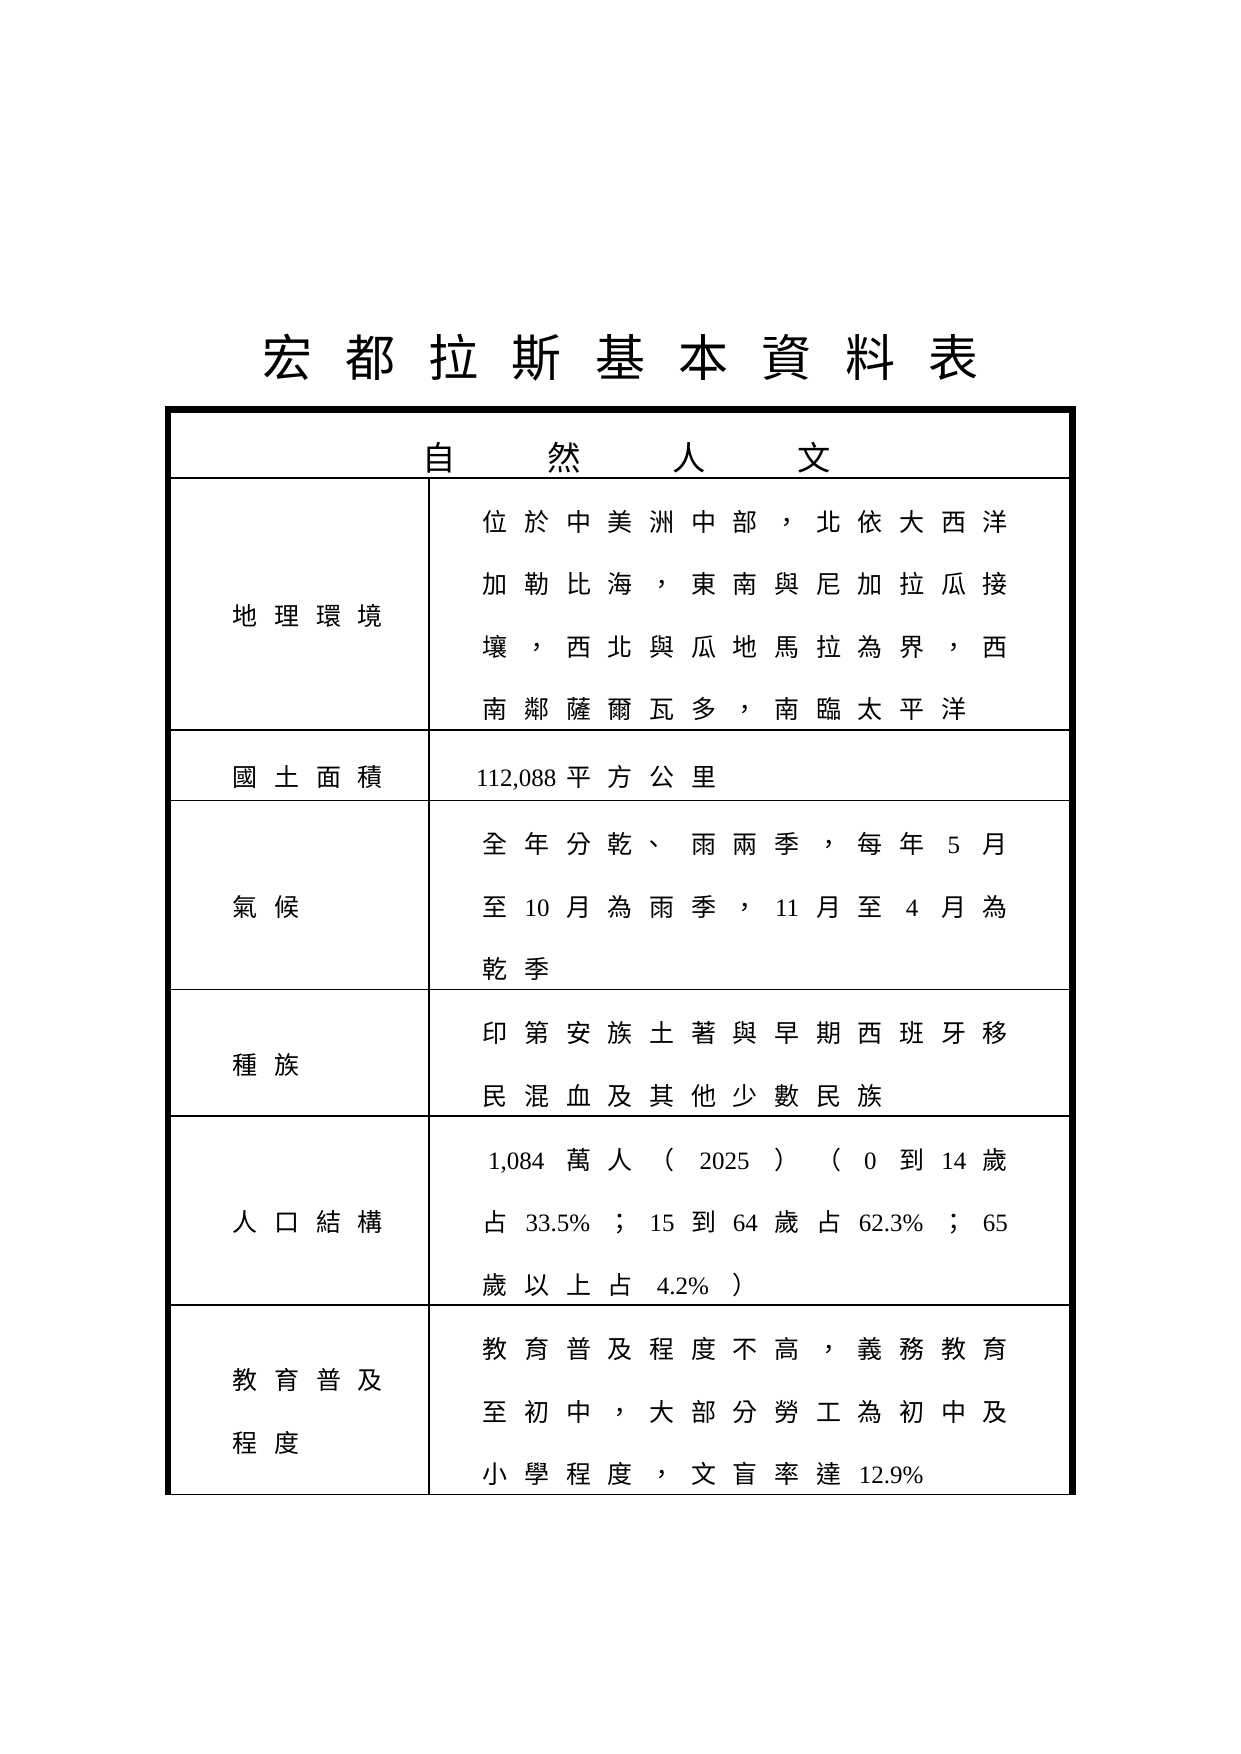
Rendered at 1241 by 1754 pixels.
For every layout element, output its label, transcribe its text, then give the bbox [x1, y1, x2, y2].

table_cell 教育普及程度 [171, 1306, 428, 1493]
table_cell 氣候 [171, 801, 428, 989]
table_cell 教育普及程度不高，義務教育至初中，大部分勞工為初中及小學程度，文盲率達12.9% [430, 1306, 1069, 1493]
table_cell 種族 [171, 990, 428, 1115]
table_cell 位於中美洲中部，北依大西洋加勒比海，東南與尼加拉瓜接壤，西北與瓜地馬拉為界，西南鄰薩爾瓦多，南臨太平洋 [430, 479, 1069, 729]
table_cell 地理環境 [171, 479, 428, 729]
table_cell 印第安族土著與早期西班牙移民混血及其他少數民族 [430, 990, 1069, 1115]
table_cell 1,084萬人（2025）（0到14歲占33.5%；15到64歲占62.3%；65歲以上占4.2%） [430, 1117, 1069, 1304]
table_cell 人口結構 [171, 1117, 428, 1304]
table_cell 國土面積 [171, 731, 428, 800]
table_header 自 然 人 文 [171, 413, 1069, 477]
table_cell 112,088平方公里 [430, 731, 1069, 800]
text 宏都拉斯基本資料表 [183, 281, 1058, 406]
table_cell 全年分乾、雨兩季，每年5月至10月為雨季，11月至4月為乾季 [430, 801, 1069, 989]
